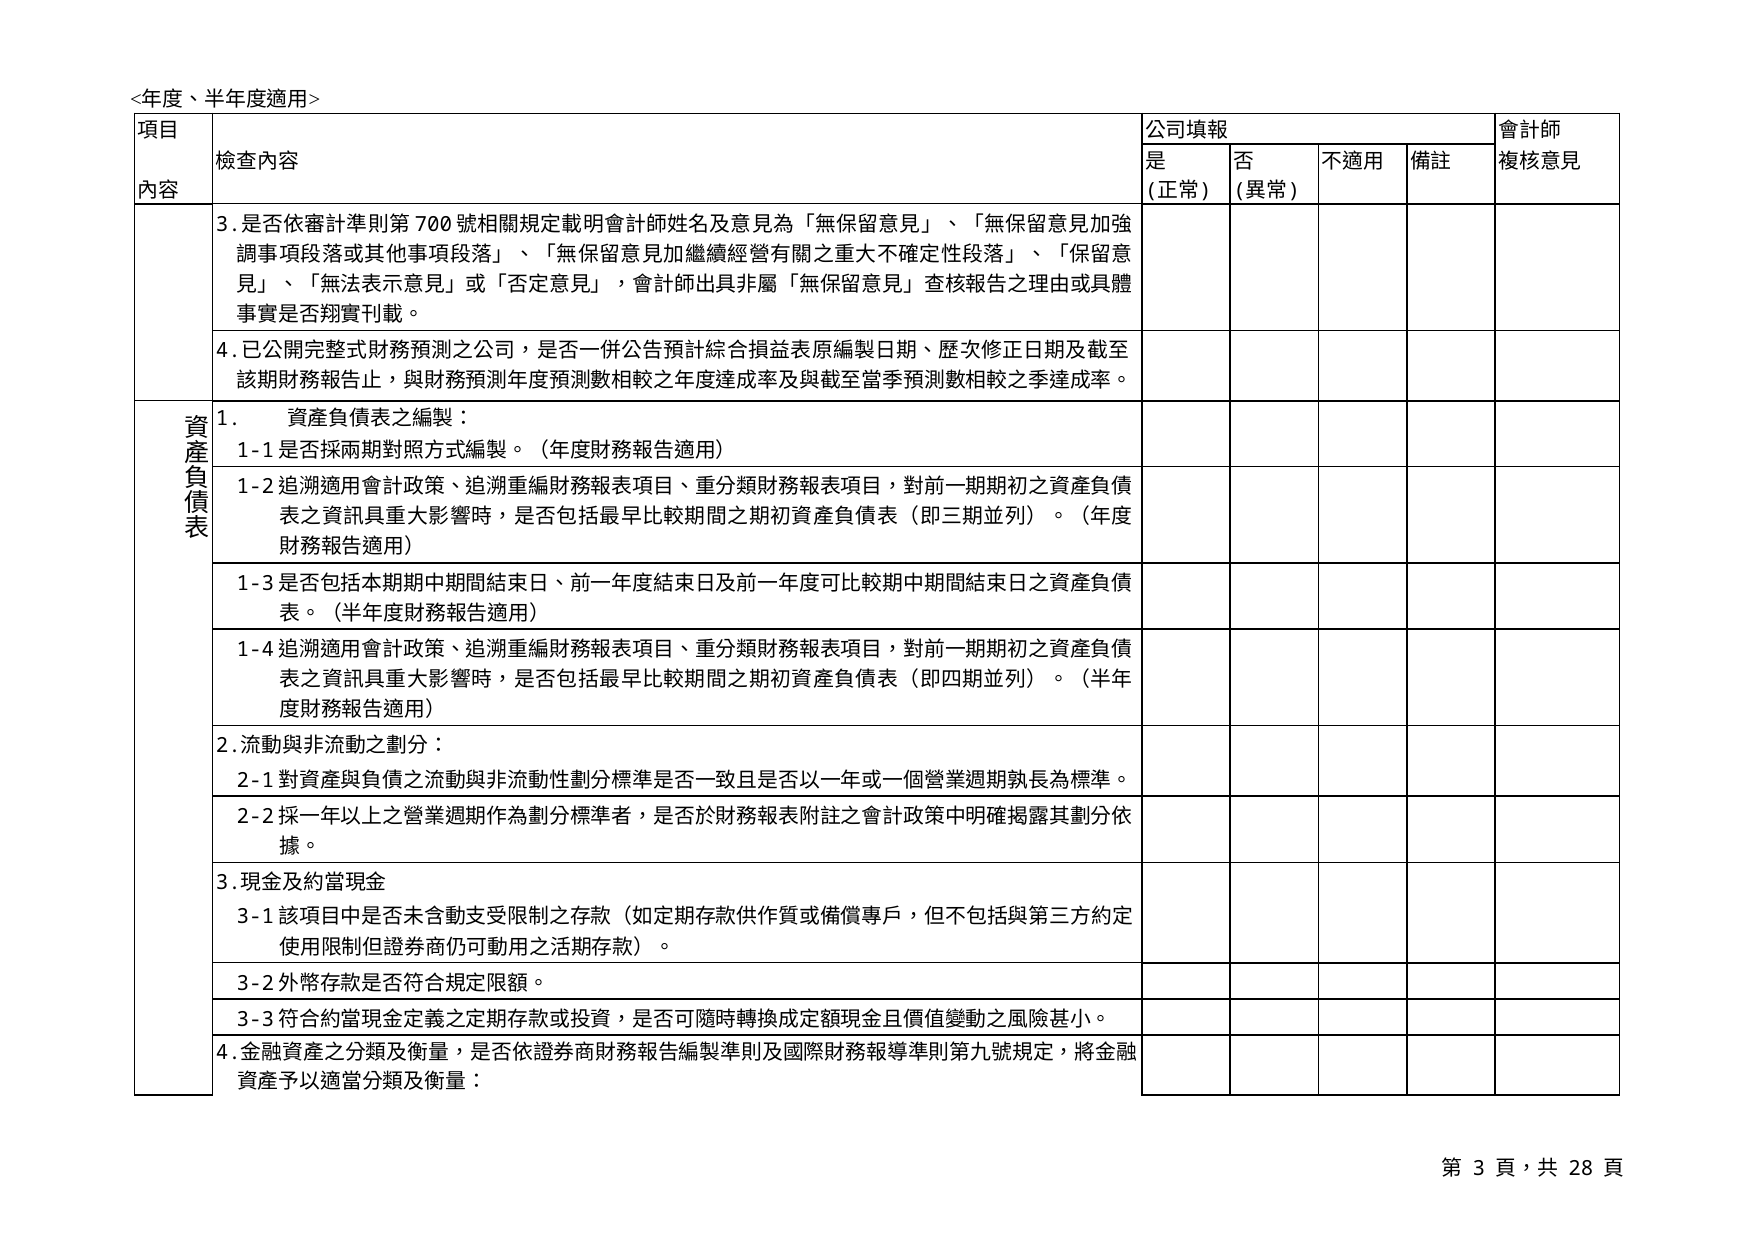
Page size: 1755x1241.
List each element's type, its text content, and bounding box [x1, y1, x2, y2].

table_cell [1231, 863, 1318, 962]
table_cell 2-2採一年以上之營業週期作為劃分標準者，是否於財務報表附註之會計政策中明確揭露其劃分依據。 [213, 797, 1141, 862]
table_cell [1319, 564, 1406, 628]
table_cell 1-2追溯適用會計政策、追溯重編財務報表項目、重分類財務報表項目，對前一期期初之資產負債表之資訊具重大影響時，是否包括最早比較期間之期初資產負債表（即三期並列）。（年度財務報告適用） [213, 467, 1141, 562]
table_cell [1496, 1000, 1619, 1034]
table_cell [1408, 564, 1494, 628]
table_cell [1496, 1036, 1619, 1094]
table_cell [1231, 630, 1318, 725]
table_cell [1408, 402, 1494, 466]
table_cell [1231, 1036, 1318, 1094]
table_cell [1143, 726, 1229, 795]
table_cell [1408, 863, 1494, 962]
table_cell [1496, 630, 1619, 725]
table_cell [1408, 1036, 1494, 1094]
table_cell [1319, 331, 1406, 400]
table_cell [1496, 726, 1619, 795]
table_header 會計師 [1496, 114, 1619, 143]
table_cell [1231, 402, 1318, 466]
table_cell [1231, 726, 1318, 795]
table_cell [1496, 797, 1619, 862]
table_cell [1143, 331, 1229, 400]
table_cell 3-3符合約當現金定義之定期存款或投資，是否可隨時轉換成定額現金且價值變動之風險甚小。 [213, 1000, 1141, 1034]
table_cell [1319, 726, 1406, 795]
table_cell [1143, 467, 1229, 562]
table_cell [1408, 331, 1494, 400]
table_cell [1231, 331, 1318, 400]
table_cell [1231, 797, 1318, 862]
table_cell [135, 205, 212, 400]
table_cell [1319, 402, 1406, 466]
table_cell 資產負債表之編製： 1-1是否採兩期對照方式編製。（年度財務報告適用） [213, 402, 1141, 466]
table_cell [1319, 797, 1406, 862]
table_cell 檢查內容 [213, 143, 1141, 203]
table_cell [1231, 467, 1318, 562]
table_cell 不適用 [1319, 145, 1406, 203]
table_cell [1408, 630, 1494, 725]
table_cell [1496, 467, 1619, 562]
table_cell 否 (異常) [1231, 145, 1318, 203]
table_cell [1319, 1000, 1406, 1034]
table_header 公司填報 [1143, 114, 1494, 143]
table_cell [1231, 205, 1318, 330]
table_cell 3-2外幣存款是否符合規定限額。 [213, 963, 1141, 998]
table_cell [1319, 205, 1406, 330]
table_cell [1319, 1036, 1406, 1094]
table_cell [1496, 205, 1619, 330]
table_cell 1-3是否包括本期期中期間結束日、前一年度結束日及前一年度可比較期中期間結束日之資產負債表。（半年度財務報告適用） [213, 564, 1141, 628]
table_cell 3.現金及約當現金 3-1該項目中是否未含動支受限制之存款（如定期存款供作質或備償專戶，但不包括與第三方約定使用限制但證券商仍可動用之活期存款）。 [213, 863, 1141, 962]
table_cell 資產負債表 [135, 401, 212, 1094]
table_cell [1143, 1000, 1229, 1034]
table_cell 是 (正常) [1143, 145, 1229, 203]
table_cell [1408, 467, 1494, 562]
table_cell 4.金融資產之分類及衡量，是否依證券商財務報告編製準則及國際財務報導準則第九號規定，將金融資產予以適當分類及衡量： [213, 1036, 1141, 1094]
table_cell [1143, 1036, 1229, 1094]
table_header [213, 114, 1141, 143]
table_cell [1496, 863, 1619, 962]
table_cell [1231, 964, 1318, 998]
table_cell 1-4追溯適用會計政策、追溯重編財務報表項目、重分類財務報表項目，對前一期期初之資產負債表之資訊具重大影響時，是否包括最早比較期間之期初資產負債表（即四期並列）。（半年度財務報告適用） [213, 630, 1141, 725]
table_cell [1319, 863, 1406, 962]
table_cell [1231, 1000, 1318, 1034]
table_cell [1143, 964, 1229, 998]
table_cell 內容 [135, 143, 212, 203]
table_cell [1496, 564, 1619, 628]
table_cell 3.是否依審計準則第700號相關規定載明會計師姓名及意見為「無保留意見」、「無保留意見加強調事項段落或其他事項段落」、「無保留意見加繼續經營有關之重大不確定性段落」、「保留意見」、「無法表示意見」或「否定意見」，會計師出具非屬「無保留意見」查核報告之理由或具體事實是否翔實刊載。 [213, 204, 1141, 330]
table_cell [1143, 863, 1229, 962]
table_cell [1496, 331, 1619, 400]
table_cell [1408, 1000, 1494, 1034]
table_cell [1231, 564, 1318, 628]
table_cell 4.已公開完整式財務預測之公司，是否一併公告預計綜合損益表原編製日期、歷次修正日期及截至該期財務報告止，與財務預測年度預測數相較之年度達成率及與截至當季預測數相較之季達成率。 [213, 331, 1141, 400]
table_cell [1143, 564, 1229, 628]
table_cell [1408, 726, 1494, 795]
table_cell [1408, 964, 1494, 998]
table_cell [1143, 205, 1229, 330]
table_cell [1496, 964, 1619, 998]
table_cell [1408, 205, 1494, 330]
table_cell [1319, 964, 1406, 998]
table_cell [1496, 402, 1619, 466]
table_header 項目 [135, 114, 212, 143]
table_cell [1319, 467, 1406, 562]
table_cell 複核意見 [1496, 143, 1619, 203]
table_cell [1143, 797, 1229, 862]
table_cell 2.流動與非流動之劃分： 2-1對資產與負債之流動與非流動性劃分標準是否一致且是否以一年或一個營業週期孰長為標準。 [213, 726, 1141, 795]
table_cell [1408, 797, 1494, 862]
table_cell [1143, 630, 1229, 725]
table_cell [1143, 402, 1229, 466]
table_cell 備註 [1408, 145, 1494, 203]
table_cell [1319, 630, 1406, 725]
